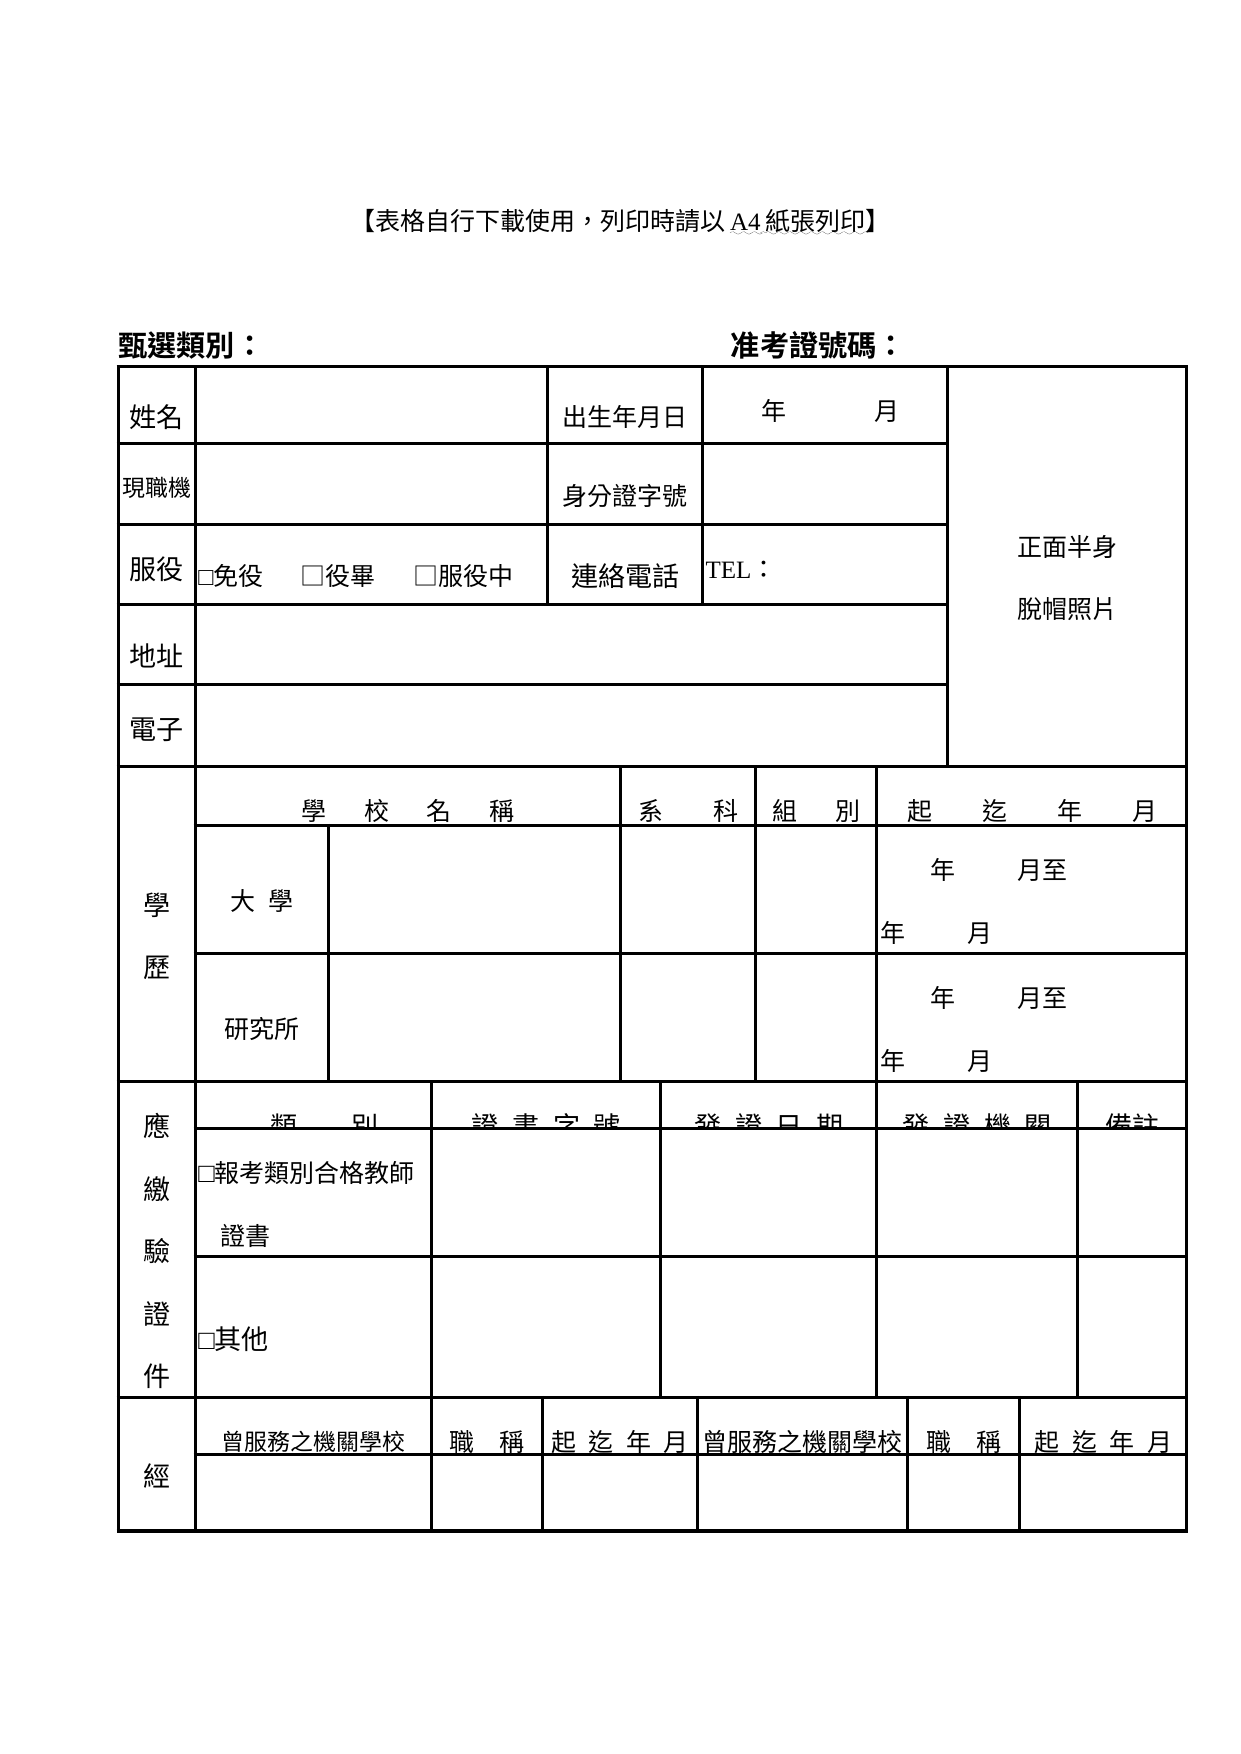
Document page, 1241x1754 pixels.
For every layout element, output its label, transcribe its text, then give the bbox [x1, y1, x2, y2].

table_cell [330, 827, 619, 952]
table_cell [544, 1456, 696, 1529]
table_cell [197, 686, 946, 765]
table_cell [197, 606, 946, 683]
table_cell [757, 827, 875, 952]
table_cell 證 書 字 號 [433, 1083, 659, 1127]
table_cell 起 迄 年 月 [878, 768, 1185, 824]
table_cell [878, 1130, 1076, 1255]
table_cell 起 迄 年 月 [544, 1399, 696, 1452]
table_header 姓名 [120, 368, 194, 442]
table_header [197, 368, 546, 442]
table_cell 研究所 [197, 955, 327, 1080]
table_cell 職 稱 [433, 1399, 541, 1452]
table_header 年 月 日 [704, 368, 946, 442]
table_cell 應 繳 驗 證 件 [120, 1083, 194, 1396]
table_cell [662, 1258, 875, 1396]
table_cell [622, 827, 754, 952]
table_cell 服役 情形 [120, 526, 194, 603]
table_cell 地址 [120, 606, 194, 683]
table_cell [704, 445, 946, 522]
table_cell [909, 1456, 1018, 1529]
text 【表格自行下載使用，列印時請以A4紙張列印】 [118, 177, 1122, 240]
table_cell [622, 955, 754, 1080]
table_cell [197, 1456, 430, 1529]
table_cell 學 歷 [120, 768, 194, 1080]
table_cell [433, 1130, 659, 1255]
table_cell 電子郵件 [120, 686, 194, 765]
table_cell [197, 445, 546, 522]
table_cell [433, 1258, 659, 1396]
table_cell 職 稱 [909, 1399, 1018, 1452]
table_cell 類 別 [197, 1083, 430, 1127]
table_header 正面半身 脫帽照片 [949, 368, 1185, 765]
table_cell [330, 955, 619, 1080]
text 甄選類別： 准考證號碼： [118, 302, 1122, 365]
table_cell [1079, 1258, 1185, 1396]
table_cell 曾服務之機關學校 [699, 1399, 906, 1452]
table_cell □報考類別合格教師 證書 [197, 1130, 430, 1255]
table_cell 大 學 [197, 827, 327, 952]
table_cell 備註 [1079, 1083, 1185, 1127]
table_cell [433, 1456, 541, 1529]
table_cell [699, 1456, 906, 1529]
table_cell [1021, 1456, 1185, 1529]
table_cell 組 別 [757, 768, 875, 824]
table_cell 年 月至 年 月 [878, 827, 1185, 952]
table_cell [662, 1130, 875, 1255]
table_cell 經 [120, 1399, 194, 1529]
table_cell 起 迄 年 月 [1021, 1399, 1185, 1452]
table_cell 連絡電話 [549, 526, 701, 603]
table_header 出生年月日 [549, 368, 701, 442]
table_cell [757, 955, 875, 1080]
table_cell 年 月至 年 月 [878, 955, 1185, 1080]
table_cell 現職機關學校 [120, 445, 194, 522]
table_cell □其他 [197, 1258, 430, 1396]
table_cell 曾服務之機關學校 [197, 1399, 430, 1452]
table_cell [878, 1258, 1076, 1396]
table_cell 發 證 日 期 [662, 1083, 875, 1127]
table_cell 系 科 [622, 768, 754, 824]
table_cell 身分證字號 [549, 445, 701, 522]
table_cell [1079, 1130, 1185, 1255]
table_cell □免役 □役畢 □服役中 [197, 526, 546, 603]
table_cell 發 證 機 關 [878, 1083, 1076, 1127]
table_cell TEL： 手機： [704, 526, 946, 603]
table_cell 學 校 名 稱 [197, 768, 619, 824]
